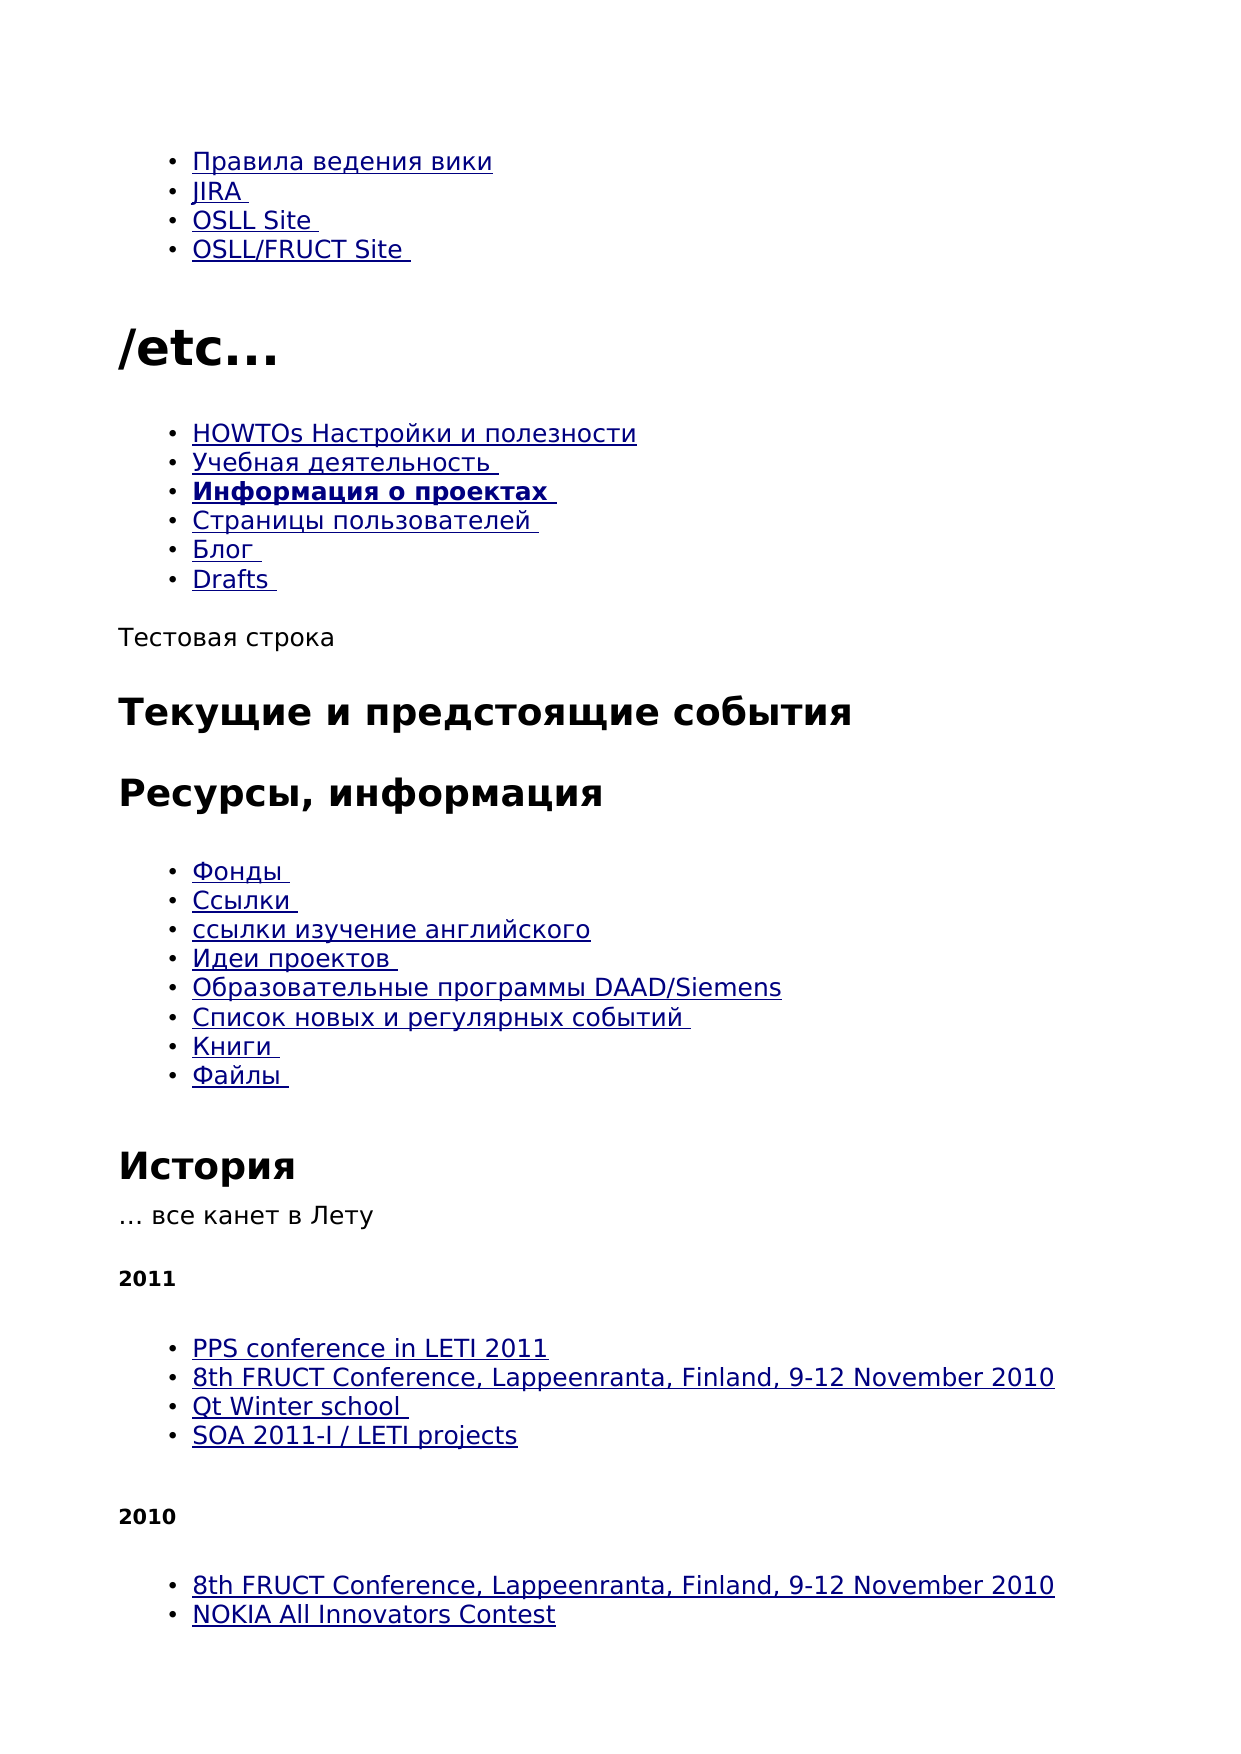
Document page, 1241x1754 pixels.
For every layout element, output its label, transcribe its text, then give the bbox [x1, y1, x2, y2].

subtitle Текущие и предстоящие события [118, 690, 1122, 734]
list 8th FRUCT Conference, Lappeenranta, Finland, 9-12 November 2010 [177, 1571, 1122, 1600]
list Образовательные программы DAAD/Siemens [177, 973, 1122, 1003]
list Учебная деятельность [177, 448, 1122, 477]
subtitle 2010 [118, 1505, 1122, 1529]
list Qt Winter school [177, 1392, 1122, 1421]
text Тестовая строка [118, 623, 1122, 653]
list Ссылки [177, 886, 1122, 915]
list Список новых и регулярных событий [177, 1003, 1122, 1032]
list Drafts [177, 565, 1122, 594]
list Страницы пользователей [177, 506, 1122, 536]
list Блог [177, 536, 1122, 565]
text … все канет в Лету [118, 1201, 1122, 1230]
list Правила ведения вики [177, 148, 1122, 177]
list OSLL Site [177, 206, 1122, 235]
list PPS conference in LETI 2011 [177, 1334, 1122, 1363]
list ссылки изучение английского [177, 915, 1122, 944]
list SOA 2011-I / LETI projects [177, 1421, 1122, 1450]
list NOKIA All Innovators Contest [177, 1600, 1122, 1629]
subtitle 2011 [118, 1267, 1122, 1292]
subtitle История [118, 1145, 1122, 1188]
list Файлы [177, 1061, 1122, 1090]
list Фонды [177, 857, 1122, 886]
list Книги [177, 1032, 1122, 1061]
list HOWTOs Настройки и полезности [177, 419, 1122, 448]
list 8th FRUCT Conference, Lappeenranta, Finland, 9-12 November 2010 [177, 1363, 1122, 1392]
list Информация о проектах [177, 477, 1122, 506]
list OSLL/FRUCT Site [177, 235, 1122, 264]
list JIRA [177, 177, 1122, 206]
subtitle /etc... [118, 319, 1122, 377]
list Идеи проектов [177, 944, 1122, 973]
subtitle Ресурсы, информация [118, 771, 1122, 815]
